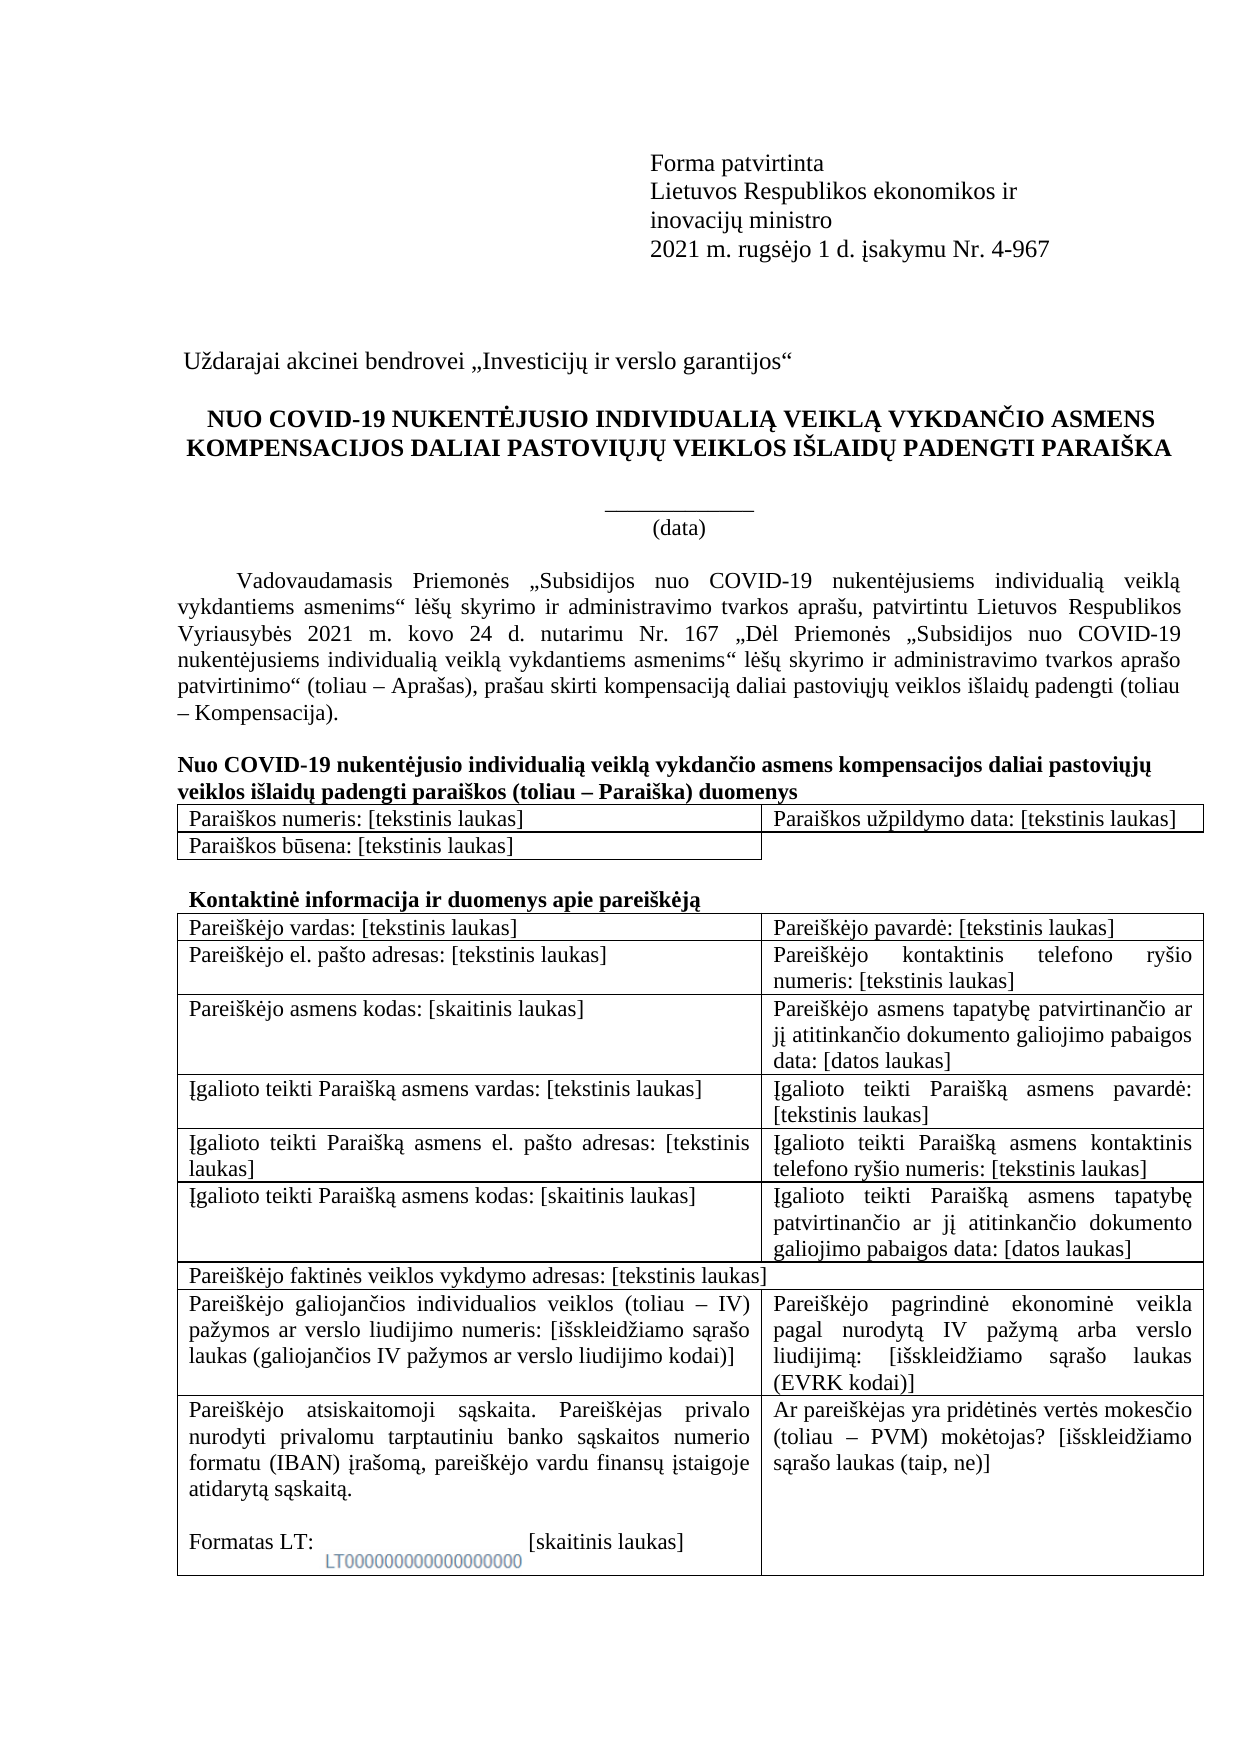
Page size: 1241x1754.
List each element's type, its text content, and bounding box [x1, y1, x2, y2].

table_cell Pareiškėjo vardas: [tekstinis laukas] [178, 914, 761, 940]
table_cell Kontaktinė informacija ir duomenys apie pareiškėją [177, 886, 762, 913]
text Forma patvirtinta [177, 148, 1181, 176]
text (data) [177, 514, 1181, 541]
table_cell [762, 886, 1204, 913]
table_cell [762, 1576, 1204, 1602]
table_cell [177, 860, 762, 886]
table_cell Pareiškėjo atsiskaitomoji sąskaita. Pareiškėjas privalo nurodyti privalomu tarptautiniu banko sąskaitos numerio formatu (IBAN) įrašomą, pareiškėjo vardu finansų įstaigoje atidarytą sąskaitą. Formatas LT: [skaitinis laukas] [178, 1396, 761, 1575]
table_cell [762, 859, 1204, 886]
table_cell [177, 1576, 762, 1602]
text 2021 m. rugsėjo 1 d. įsakymu Nr. 4-967 [177, 234, 1181, 263]
table_cell Įgalioto teikti Paraišką asmens el. pašto adresas: [tekstinis laukas] [178, 1129, 761, 1181]
text inovacijų ministro [177, 205, 1181, 234]
text Lietuvos Respublikos ekonomikos ir [177, 176, 1181, 205]
table_cell Paraiškos būsena: [tekstinis laukas] [178, 833, 761, 859]
table_cell Pareiškėjo faktinės veiklos vykdymo adresas: [tekstinis laukas] [178, 1263, 1203, 1289]
text Nuo COVID-19 nukentėjusio individualią veiklą vykdančio asmens kompensacijos daliai pastoviųjų veiklos išlaidų padengti paraiškos (toliau – Paraiška) duomenys [177, 751, 1181, 804]
table_cell Pareiškėjo asmens tapatybę patvirtinančio ar jį atitinkančio dokumento galiojimo pabaigos data: [datos laukas] [762, 995, 1203, 1074]
text Vadovaudamasis Priemonės „Subsidijos nuo COVID-19 nukentėjusiems individualią veiklą vykdantiems asmenims“ lėšų skyrimo ir administravimo tvarkos aprašu, patvirtintu Lietuvos Respublikos Vyriausybės 2021 m. kovo 24 d. nutarimu Nr. 167 „Dėl Priemonės „Subsidijos nuo COVID-19 nukentėjusiems individualią veiklą vykdantiems asmenims“ lėšų skyrimo ir administravimo tvarkos aprašo patvirtinimo“ (toliau – Aprašas), prašau skirti kompensaciją daliai pastoviųjų veiklos išlaidų padengti (toliau – Kompensacija). [177, 567, 1181, 725]
table_cell Ar pareiškėjas yra pridėtinės vertės mokesčio (toliau – PVM) mokėtojas? [išskleidžiamo sąrašo laukas (taip, ne)] [762, 1396, 1203, 1575]
table_cell Įgalioto teikti Paraišką asmens tapatybę patvirtinančio ar jį atitinkančio dokumento galiojimo pabaigos data: [datos laukas] [762, 1183, 1203, 1261]
table_cell Pareiškėjo galiojančios individualios veiklos (toliau – IV) pažymos ar verslo liudijimo numeris: [išskleidžiamo sąrašo laukas (galiojančios IV pažymos ar verslo liudijimo kodai)] [178, 1290, 761, 1395]
table_cell Pareiškėjo pavardė: [tekstinis laukas] [762, 914, 1203, 940]
table_cell Pareiškėjo kontaktinis telefono ryšio numeris: [tekstinis laukas] [762, 941, 1203, 994]
table_cell Įgalioto teikti Paraišką asmens kontaktinis telefono ryšio numeris: [tekstinis laukas] [762, 1129, 1203, 1181]
table_cell Pareiškėjo pagrindinė ekonominė veikla pagal nurodytą IV pažymą arba verslo liudijimą: [išskleidžiamo sąrašo laukas (EVRK kodai)] [762, 1290, 1203, 1395]
table_cell Įgalioto teikti Paraišką asmens kodas: [skaitinis laukas] [178, 1183, 761, 1261]
table_cell Įgalioto teikti Paraišką asmens pavardė: [tekstinis laukas] [762, 1075, 1203, 1128]
text _____________ [177, 488, 1181, 514]
table_header Paraiškos užpildymo data: [tekstinis laukas] [762, 805, 1203, 831]
text NUO COVID-19 NUKENTĖJUSIO INDIVIDUALIĄ VEIKLĄ VYKDANČIO ASMENS KOMPENSACIJOS DALIAI PASTOVIŲJŲ VEIKLOS IŠLAIDŲ PADENGTI PARAIŠKA [177, 404, 1181, 461]
table_cell Pareiškėjo asmens kodas: [skaitinis laukas] [178, 995, 761, 1074]
table_cell Pareiškėjo el. pašto adresas: [tekstinis laukas] [178, 941, 761, 994]
table_header Paraiškos numeris: [tekstinis laukas] [178, 805, 761, 831]
table_cell Įgalioto teikti Paraišką asmens vardas: [tekstinis laukas] [178, 1075, 761, 1128]
table_cell [762, 833, 1204, 859]
text Uždarajai akcinei bendrovei „Investicijų ir verslo garantijos“ [177, 346, 1181, 375]
